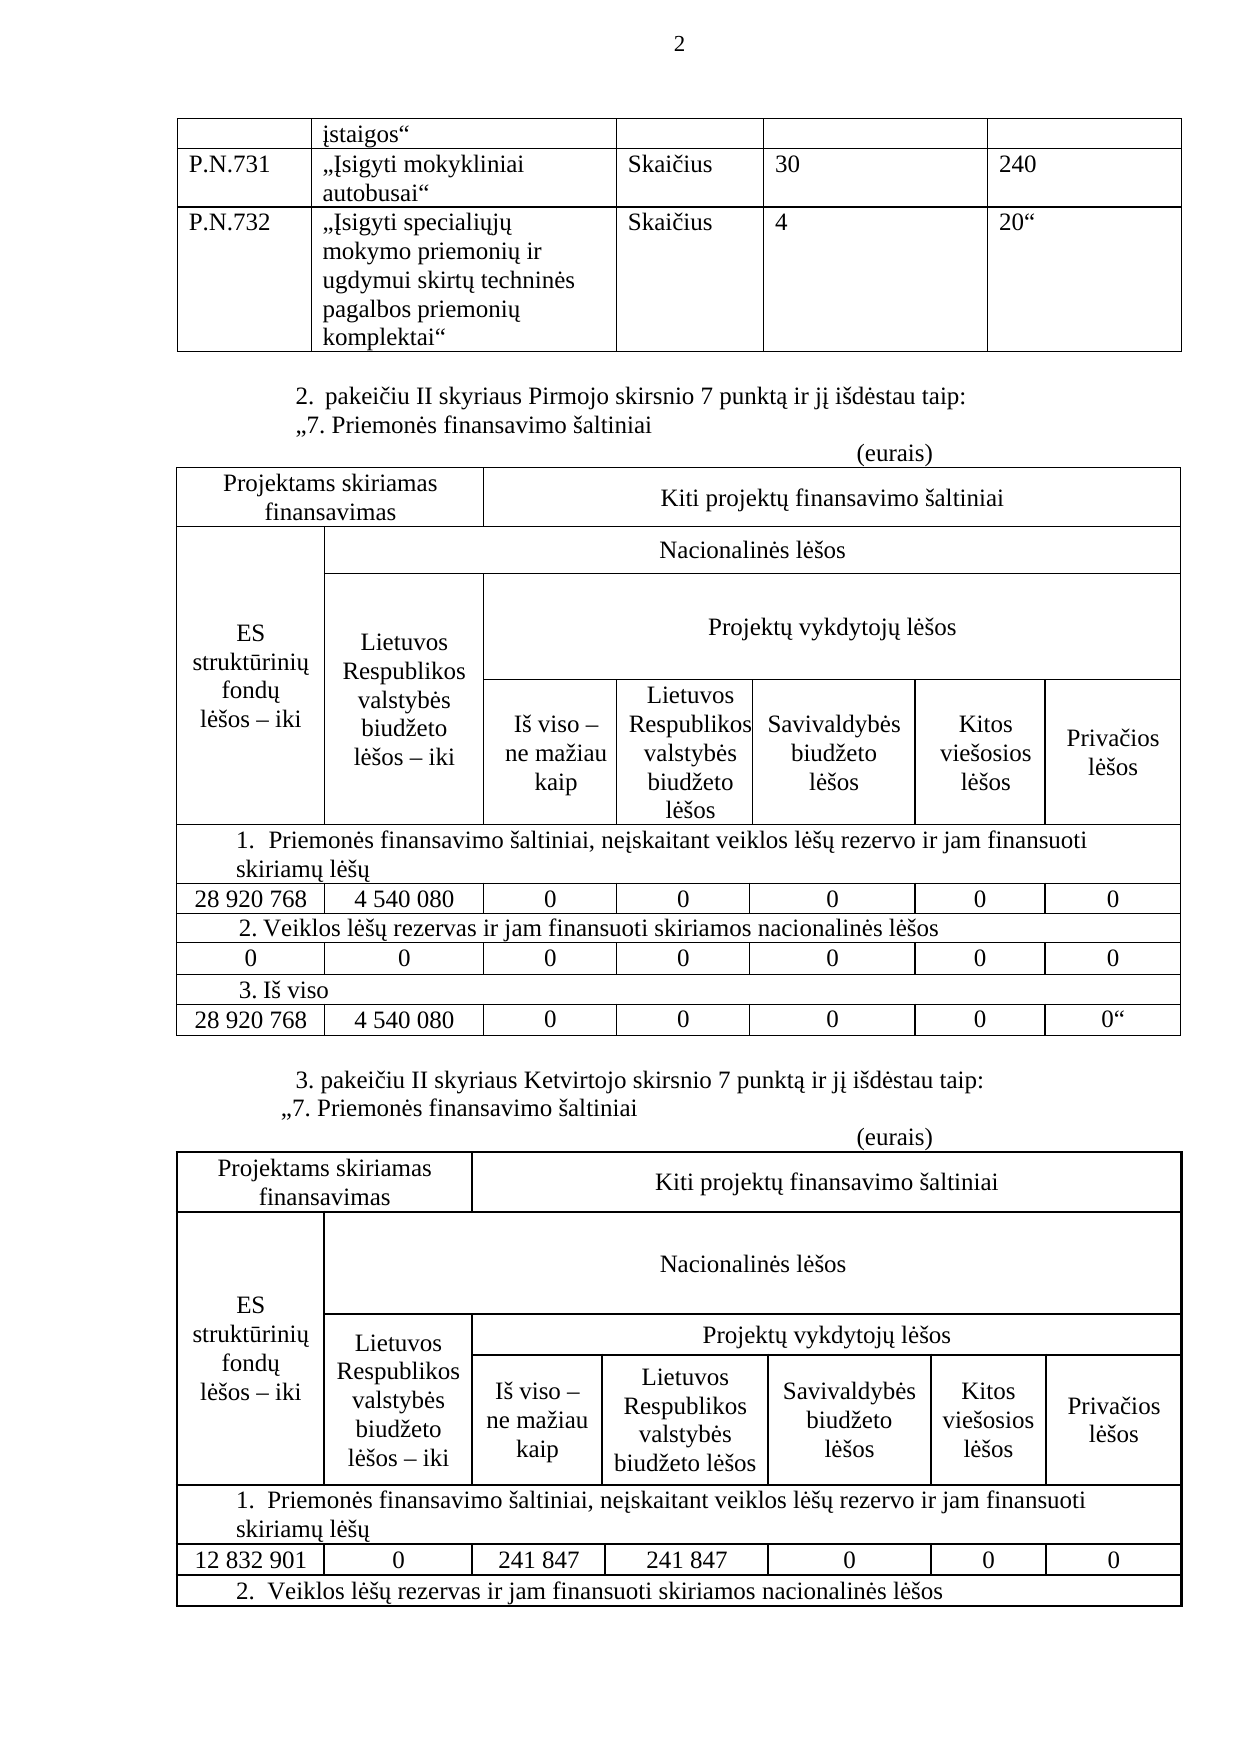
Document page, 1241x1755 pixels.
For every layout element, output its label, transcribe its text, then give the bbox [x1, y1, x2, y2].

table_cell 0 [916, 1005, 1044, 1035]
text „7. Priemonės finansavimo šaltiniai [177, 410, 1181, 438]
table_cell 12 832 901 [178, 1545, 323, 1574]
table_cell P.N.732 [178, 208, 311, 351]
table_cell Iš viso – ne mažiau kaip [473, 1356, 601, 1483]
table_cell P.N.731 [178, 149, 311, 206]
table_cell Kitos viešosios lėšos [932, 1356, 1045, 1483]
table_cell 0 [932, 1545, 1045, 1574]
table_cell [617, 119, 763, 148]
table_cell 0 [484, 943, 616, 974]
table_cell 0 [325, 943, 483, 974]
table_cell Skaičius [617, 149, 763, 206]
table_cell 0 [484, 884, 616, 912]
table_cell „Įsigyti specialiųjų mokymo priemonių ir ugdymui skirtų techninės pagalbos priemonių komplektai“ [312, 208, 616, 351]
table_cell Lietuvos Respublikos valstybės biudžeto lėšos [617, 680, 752, 824]
table_cell Savivaldybės biudžeto lėšos [753, 680, 914, 824]
table_cell 0 [617, 884, 749, 912]
table_cell 0 [617, 1005, 749, 1035]
table_cell 28 920 768 [177, 884, 324, 912]
table_cell 30 [764, 149, 987, 206]
table_cell 1. Priemonės finansavimo šaltiniai, neįskaitant veiklos lėšų rezervo ir jam finansuoti skiriamų lėšų [178, 1486, 1180, 1543]
table_cell Privačios lėšos [1046, 680, 1180, 824]
table_cell Projektų vykdytojų lėšos [484, 574, 1180, 679]
table_cell Iš viso – ne mažiau kaip [484, 680, 616, 824]
text „7. Priemonės finansavimo šaltiniai [177, 1093, 1181, 1122]
table_header Kiti projektų finansavimo šaltiniai [473, 1153, 1180, 1211]
table_cell 4 540 080 [325, 1005, 483, 1035]
table_cell Savivaldybės biudžeto lėšos [769, 1356, 930, 1483]
table_cell 0 [617, 943, 749, 974]
table_cell 0 [325, 1545, 471, 1574]
table_cell Privačios lėšos [1047, 1356, 1180, 1483]
table_cell 3. Iš viso [177, 975, 1180, 1003]
table_cell Kitos viešosios lėšos [916, 680, 1044, 824]
table_cell ES struktūrinių fondų lėšos – iki [177, 527, 324, 824]
table_cell 0 [1046, 884, 1180, 912]
table_cell 0 [750, 884, 914, 912]
table_cell 2. Veiklos lėšų rezervas ir jam finansuoti skiriamos nacionalinės lėšos [177, 914, 1180, 942]
table_cell 28 920 768 [177, 1005, 324, 1035]
table_cell 0 [916, 943, 1044, 974]
table_cell 241 847 [606, 1545, 767, 1574]
table_cell Lietuvos Respublikos valstybės biudžeto lėšos [603, 1356, 767, 1483]
table_cell „Įsigyti mokykliniai autobusai“ [312, 149, 616, 206]
table_cell 20“ [988, 208, 1181, 351]
table_cell 4 [764, 208, 987, 351]
table_cell 2. Veiklos lėšų rezervas ir jam finansuoti skiriamos nacionalinės lėšos [178, 1576, 1180, 1605]
table_cell 0 [177, 943, 324, 974]
table_cell Nacionalinės lėšos [325, 1213, 1180, 1313]
table_cell 0 [750, 1005, 914, 1035]
text (eurais) [177, 438, 1181, 467]
table_cell 240 [988, 149, 1181, 206]
table_cell 0 [750, 943, 914, 974]
table_header Projektams skiriamas finansavimas [177, 468, 483, 526]
table_cell [178, 119, 311, 148]
table_cell Lietuvos Respublikos valstybės biudžeto lėšos – iki [325, 574, 483, 824]
table_cell įstaigos“ [312, 119, 616, 148]
table_header Kiti projektų finansavimo šaltiniai [484, 468, 1180, 526]
table_cell 0 [916, 884, 1044, 912]
table_cell 1. Priemonės finansavimo šaltiniai, neįskaitant veiklos lėšų rezervo ir jam finansuoti skiriamų lėšų [177, 825, 1180, 883]
table_cell 0“ [1046, 1005, 1180, 1035]
table_header Projektams skiriamas finansavimas [178, 1153, 471, 1211]
table_cell 241 847 [473, 1545, 604, 1574]
table_cell Lietuvos Respublikos valstybės biudžeto lėšos – iki [325, 1315, 471, 1483]
text 3. pakeičiu II skyriaus Ketvirtojo skirsnio 7 punktą ir jį išdėstau taip: [177, 1065, 1181, 1093]
table_cell [988, 119, 1181, 148]
table_cell 0 [769, 1545, 930, 1574]
table_cell 0 [1046, 943, 1180, 974]
table_cell [764, 119, 987, 148]
table_cell ES struktūrinių fondų lėšos – iki [178, 1213, 323, 1483]
table_cell 0 [1047, 1545, 1180, 1574]
text 2. pakeičiu II skyriaus Pirmojo skirsnio 7 punktą ir jį išdėstau taip: [177, 381, 1181, 410]
table_cell 0 [484, 1005, 616, 1035]
table_cell Nacionalinės lėšos [325, 527, 1180, 573]
table_cell 4 540 080 [325, 884, 483, 912]
table_cell Skaičius [617, 208, 763, 351]
table_cell Projektų vykdytojų lėšos [473, 1315, 1180, 1353]
text (eurais) [177, 1122, 1181, 1151]
